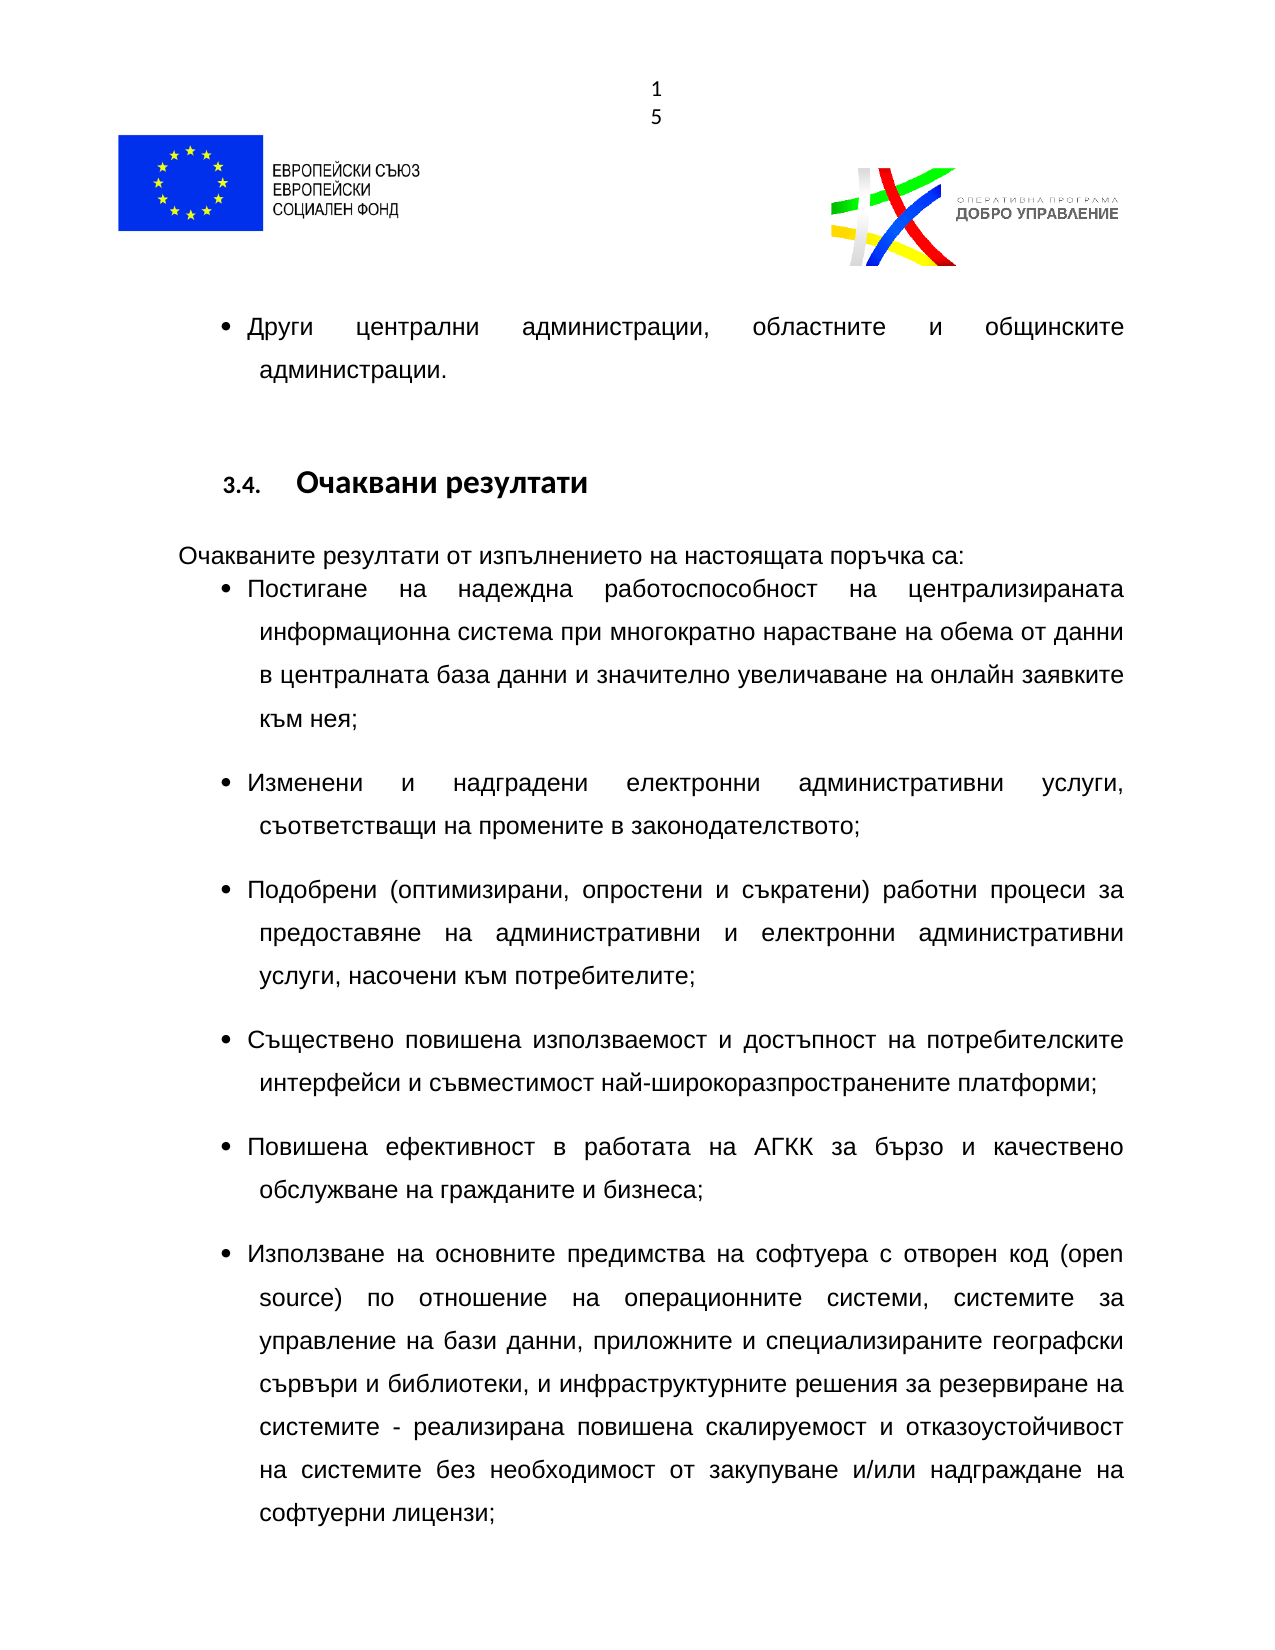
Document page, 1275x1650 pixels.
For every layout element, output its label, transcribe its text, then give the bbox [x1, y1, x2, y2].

subtitle Очаквани резултати [222, 461, 1125, 502]
list Други централни администрации, областните и общинските администрации. [222, 312, 1125, 384]
list Подобрени (оптимизирани, опростени и съкратени) работни процеси за предоставяне на административни и електронни административни услуги, насочени към потребителите; [222, 875, 1125, 990]
list Изменени и надградени електронни административни услуги, съответстващи на промените в законодателството; [222, 767, 1125, 839]
list Постигане на надеждна работоспособност на централизираната информационна система при многократно нарастване на обема от данни в централната база данни и значително увеличаване на онлайн заявките към нея; [222, 574, 1125, 732]
list Повишена ефективност в работата на АГКК за бързо и качествено обслужване на гражданите и бизнеса; [222, 1132, 1125, 1204]
text Очакваните резултати от изпълнението на настоящата поръчка са: [178, 541, 1125, 570]
list Използване на основните предимства на софтуера с отворен код (open source) по отношение на операционните системи, системите за управление на бази данни, приложните и специализираните географски сървъри и библиотеки, и инфраструктурните решения за резервиране на системите - реализирана повишена скалируемост и отказоустойчивост на системите без необходимост от закупуване и/или надграждане на софтуерни лицензи; [222, 1239, 1125, 1527]
list Съществено повишена използваемост и достъпност на потребителските интерфейси и съвместимост най-широкоразпространените платформи; [222, 1025, 1125, 1097]
